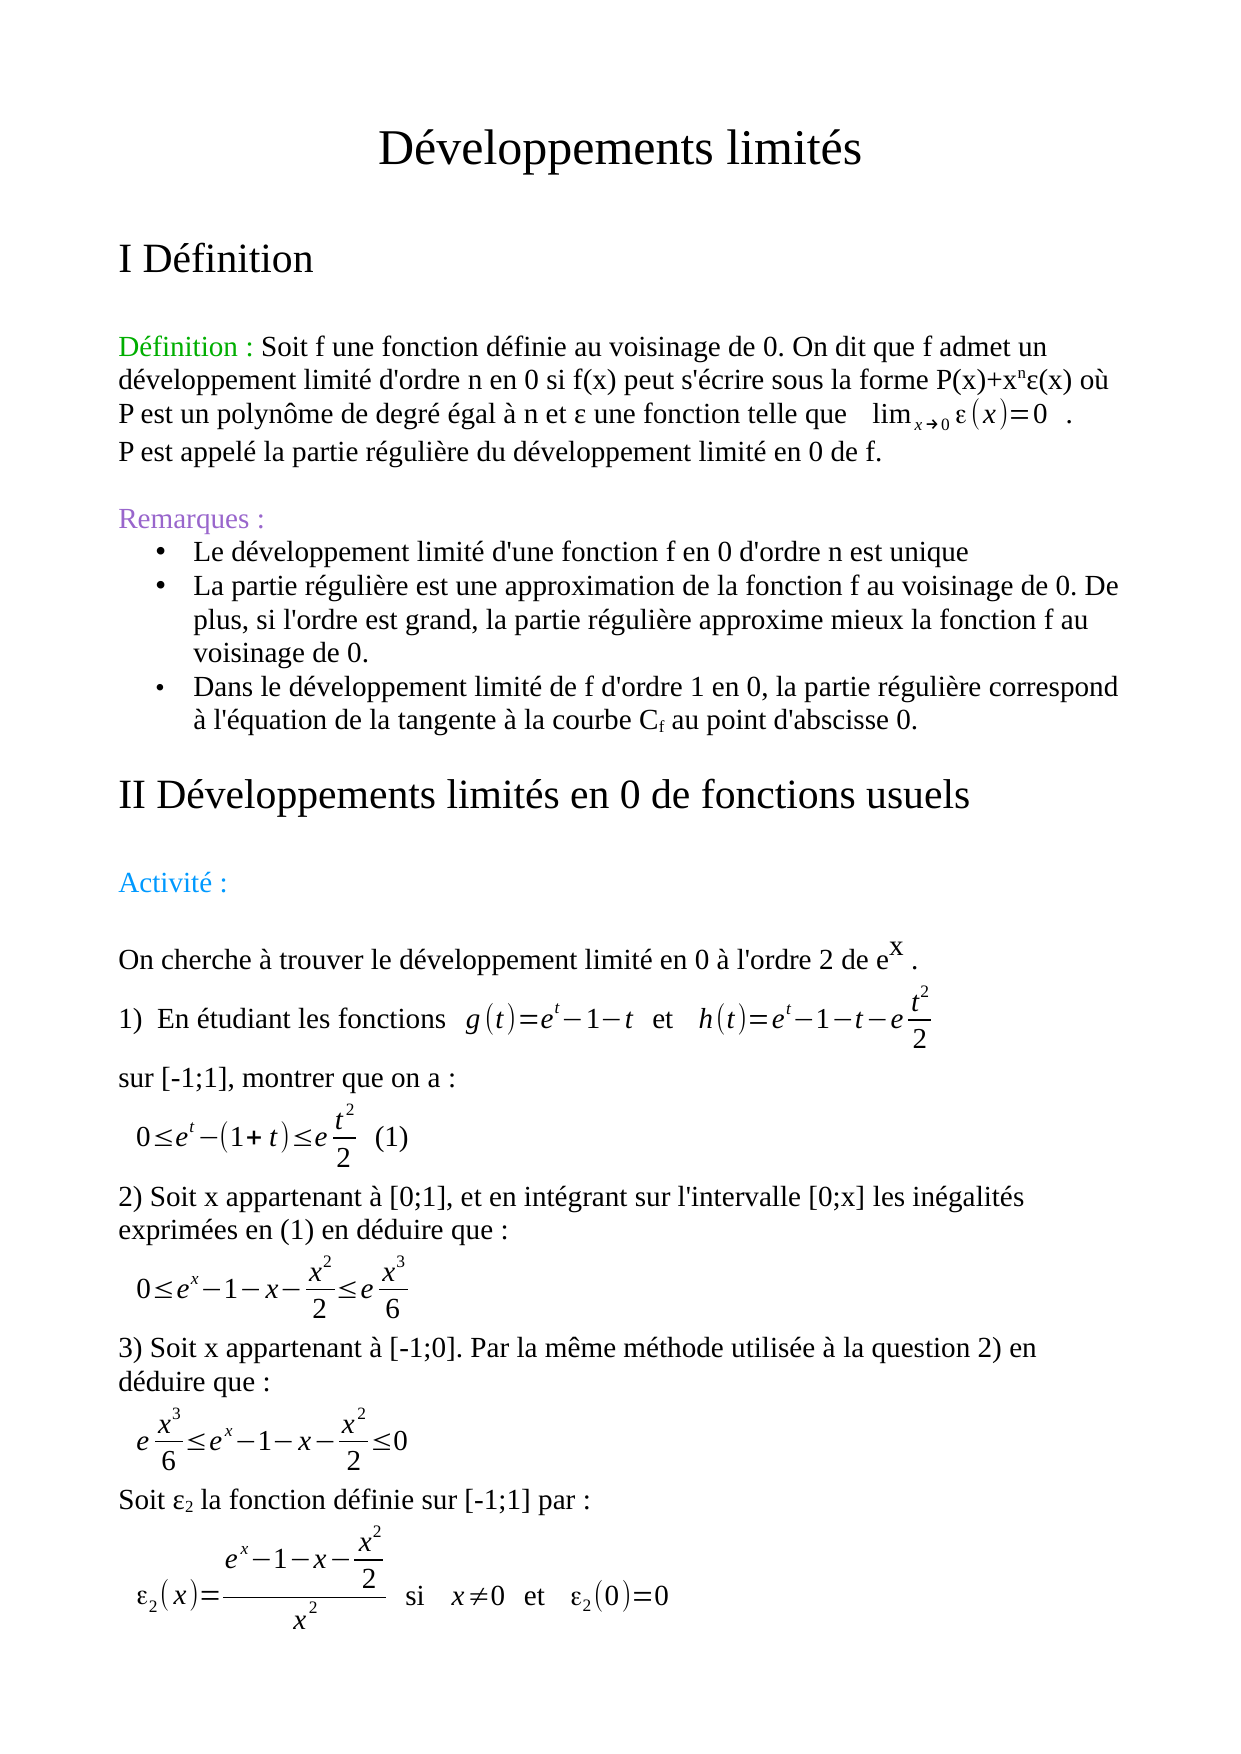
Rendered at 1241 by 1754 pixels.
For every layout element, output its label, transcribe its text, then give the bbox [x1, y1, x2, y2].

text II Développements limités en 0 de fonctions usuels [118, 769, 1122, 817]
text si et [118, 1522, 1122, 1635]
text Développements limités [118, 118, 1122, 176]
text P est appelé la partie régulière du développement limité en 0 de f. [118, 434, 1122, 467]
list Dans le développement limité de f d'ordre 1 en 0, la partie régulière correspond à l'équation de la tangente à la courbe Cf au point d'abscisse 0. [156, 669, 1122, 736]
text On cherche à trouver le développement limité en 0 à l'ordre 2 de ex . [118, 928, 1122, 976]
text (1) [118, 1100, 1122, 1173]
text Activité : [118, 865, 1122, 899]
list Le développement limité d'une fonction f en 0 d'ordre n est unique [156, 534, 1122, 568]
list La partie régulière est une approximation de la fonction f au voisinage de 0. De plus, si l'ordre est grand, la partie régulière approxime mieux la fonction f au voisinage de 0. [156, 568, 1122, 669]
text 1) En étudiant les fonctionset [118, 982, 1122, 1054]
text Soit ε2 la fonction définie sur [-1;1] par : [118, 1482, 1122, 1516]
text Remarques : [118, 501, 1122, 534]
text Définition : Soit f une fonction définie au voisinage de 0. On dit que f admet un développement limité d'ordre n en 0 si f(x) peut s'écrire sous la forme P(x)+xnε(x) où P est un polynôme de degré égal à n et ε une fonction telle que . [118, 329, 1122, 434]
text I Définition [118, 233, 1122, 281]
text sur [-1;1], montrer que on a : [118, 1060, 1122, 1094]
text 2) Soit x appartenant à [0;1], et en intégrant sur l'intervalle [0;x] les inégalités exprimées en (1) en déduire que : [118, 1179, 1122, 1246]
text 3) Soit x appartenant à [-1;0]. Par la même méthode utilisée à la question 2) en déduire que : [118, 1330, 1122, 1397]
